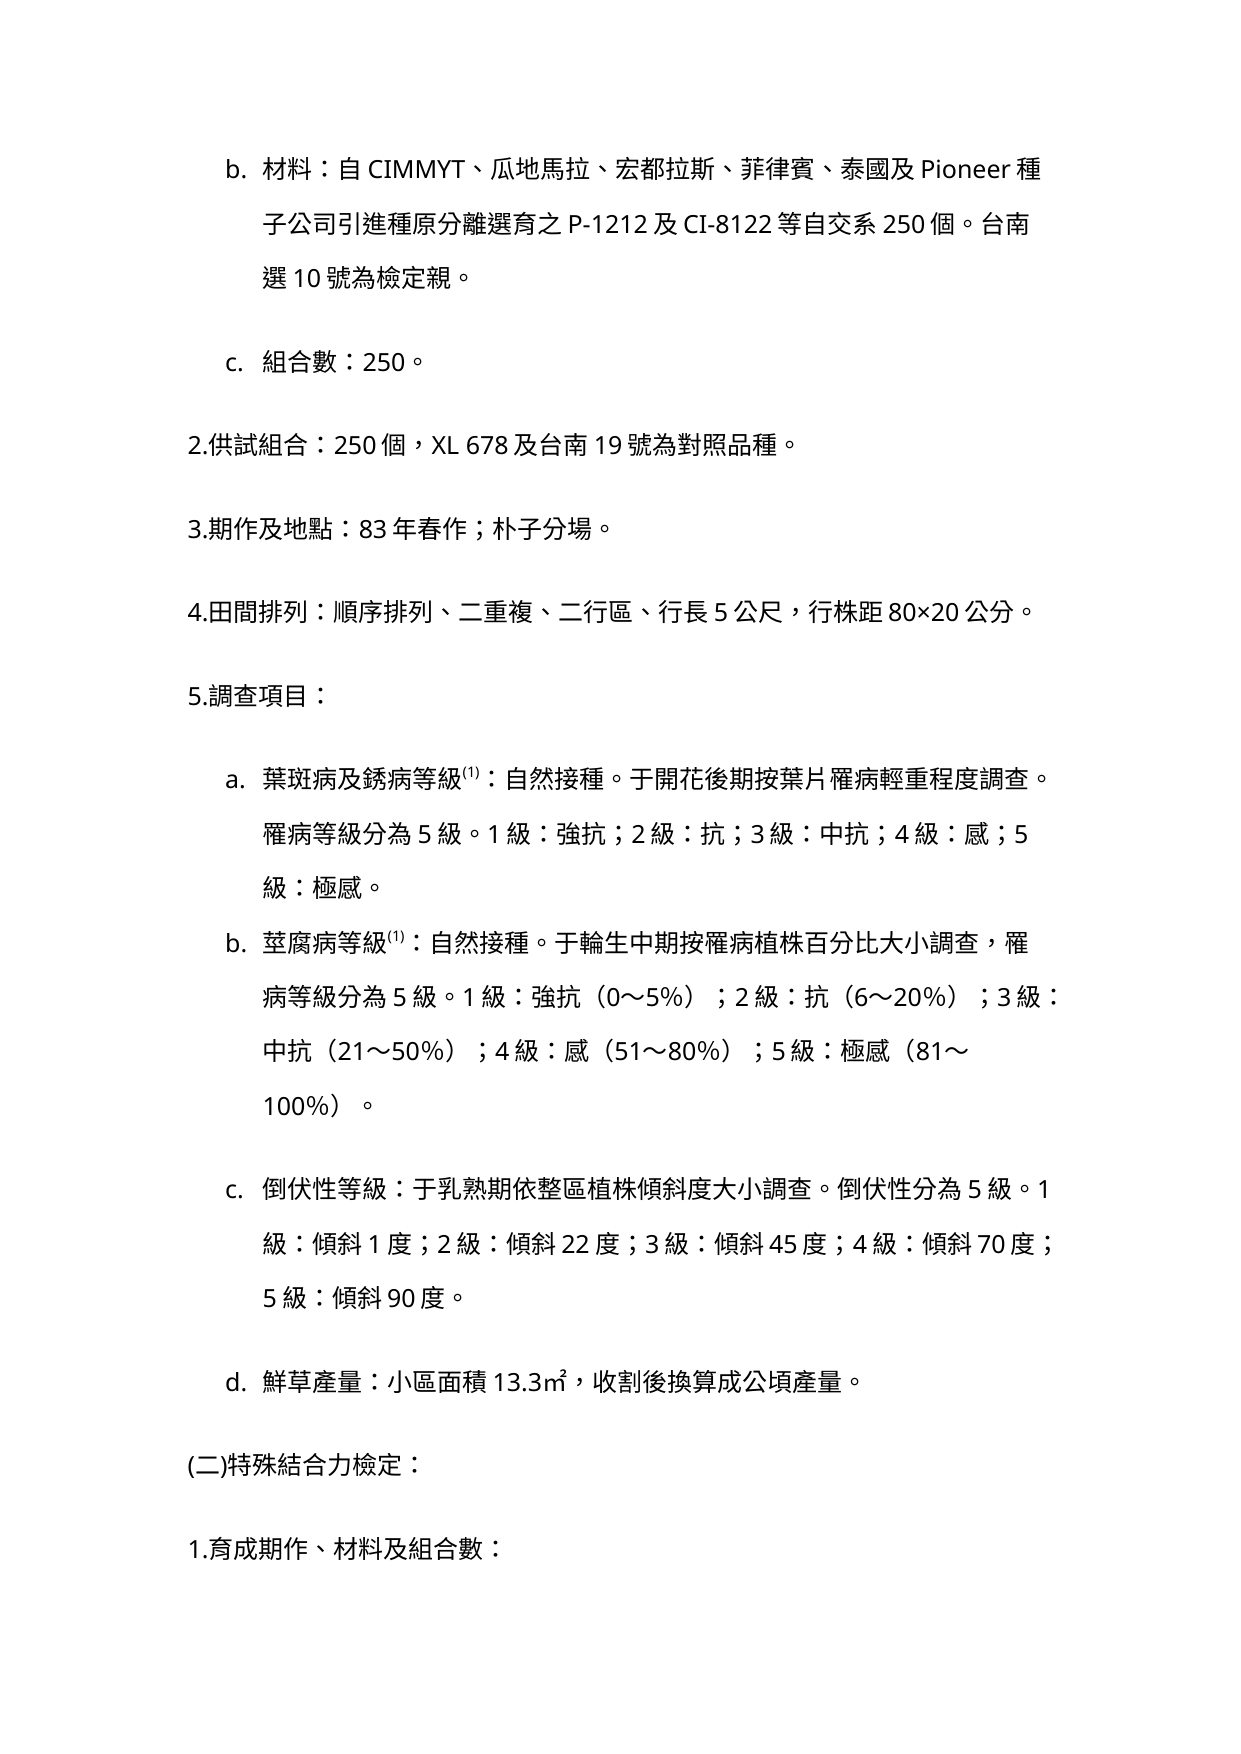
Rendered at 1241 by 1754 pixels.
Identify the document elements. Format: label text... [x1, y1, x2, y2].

list 莖腐病等級(1)：自然接種。于輪生中期按罹病植株百分比大小調查，罹病等級分為5級。1級：強抗（0～5％）；2級：抗（6～20％）；3級：中抗（21～50％）；4級：感（51～80％）；5級：極感（81～100％）。 [225, 923, 1053, 1122]
text 5.調查項目： [187, 676, 1053, 713]
text (二)特殊結合力檢定： [187, 1446, 1053, 1482]
text 1.育成期作、材料及組合數： [187, 1529, 1053, 1565]
list 倒伏性等級：于乳熟期依整區植株傾斜度大小調查。倒伏性分為5級。1級：傾斜1度；2級：傾斜22度；3級：傾斜45度；4級：傾斜70度；5級：傾斜90度。 [225, 1170, 1053, 1315]
list 材料：自CIMMYT、瓜地馬拉、宏都拉斯、菲律賓、泰國及Pioneer種子公司引進種原分離選育之P-1212及CI-8122等自交系250個。台南選10號為檢定親。 [225, 150, 1053, 295]
text 3.期作及地點：83年春作；朴子分場。 [187, 509, 1053, 546]
list 葉斑病及銹病等級(1)：自然接種。于開花後期按葉片罹病輕重程度調查。罹病等級分為5級。1級：強抗；2級：抗；3級：中抗；4級：感；5級：極感。 [225, 760, 1053, 905]
list 鮮草產量：小區面積13.3㎡，收割後換算成公頃產量。 [225, 1362, 1053, 1398]
text 2.供試組合：250個，XL 678及台南19號為對照品種。 [187, 426, 1053, 462]
text 4.田間排列：順序排列、二重複、二行區、行長5公尺，行株距80×20公分。 [187, 593, 1053, 629]
list 組合數：250。 [225, 342, 1053, 378]
